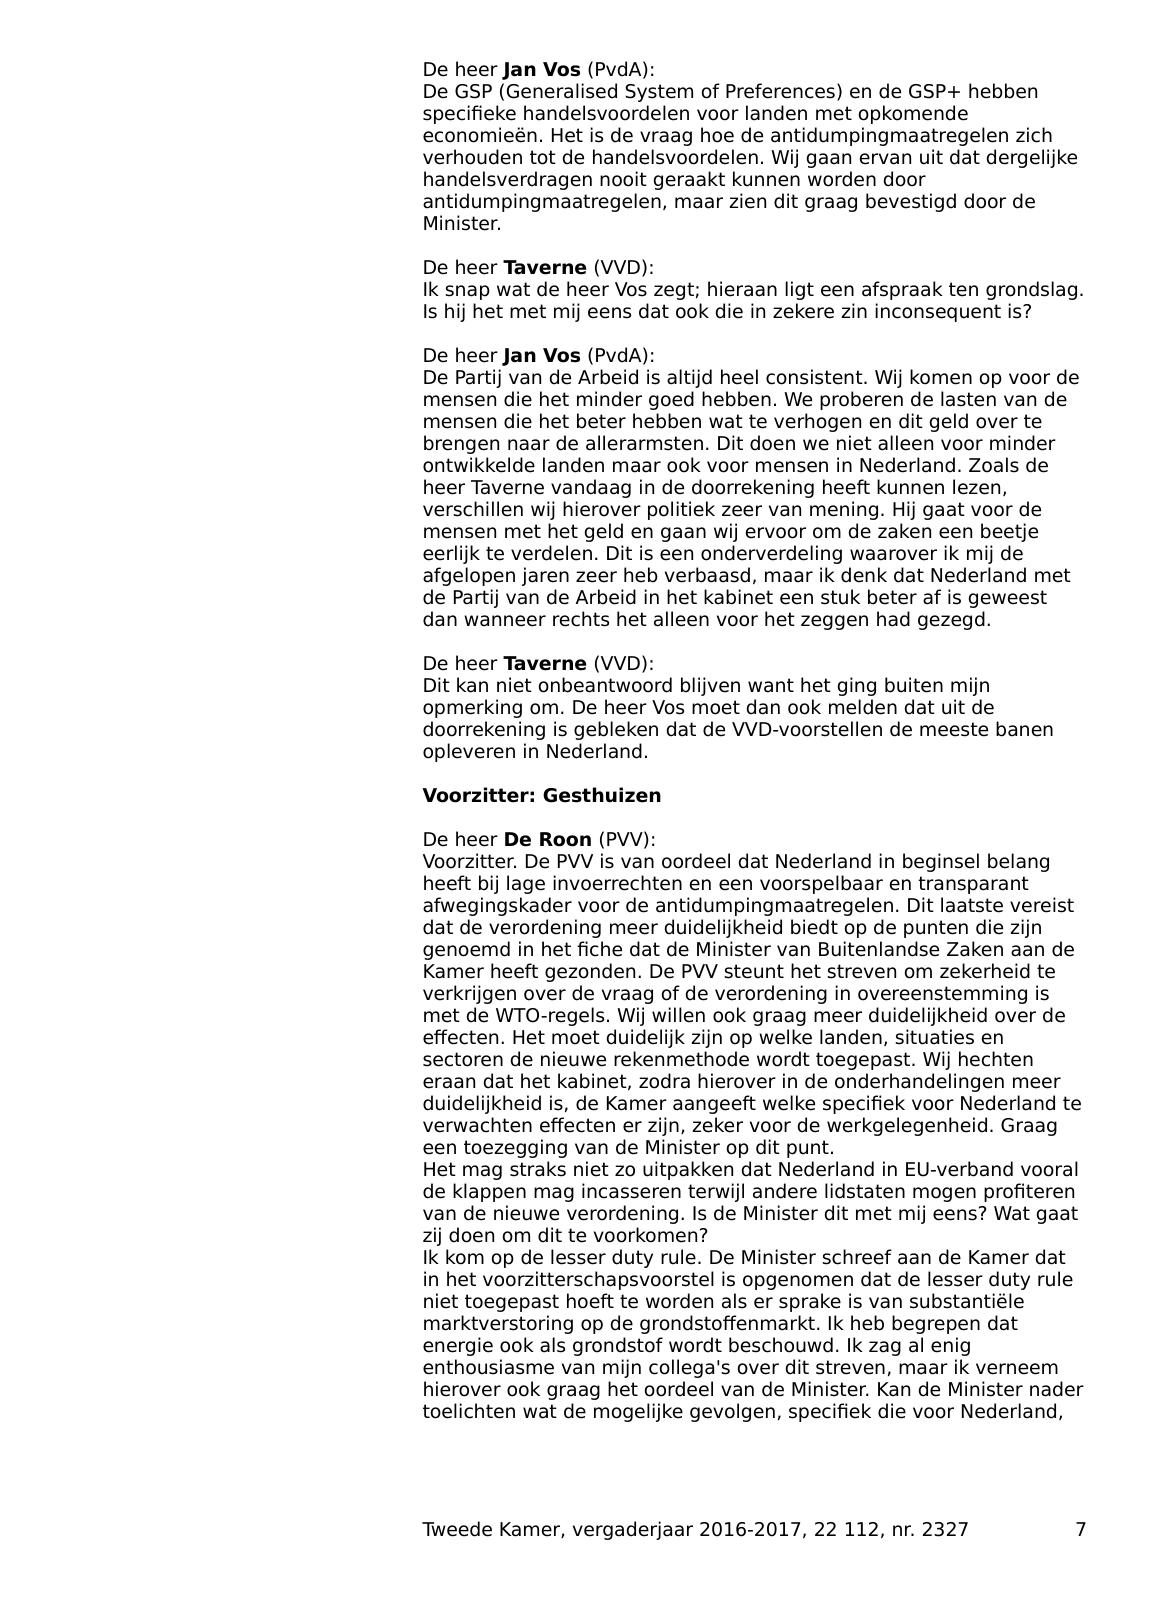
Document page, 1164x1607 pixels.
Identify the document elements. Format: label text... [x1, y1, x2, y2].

text Ik kom op de lesser duty rule. De Minister schreef aan de Kamer dat in het voorzitterschapsvoorstel is opgenomen dat de lesser duty rule niet toegepast hoeft te worden als er sprake is van substantiële marktverstoring op de grondstoffenmarkt. Ik heb begrepen dat energie ook als grondstof wordt beschouwd. Ik zag al enig enthousiasme van mijn collega's over dit streven, maar ik verneem hierover ook graag het oordeel van de Minister. Kan de Minister nader toelichten wat de mogelijke gevolgen, specifiek die voor Nederland, [422, 1247, 1087, 1423]
text Voorzitter. De PVV is van oordeel dat Nederland in beginsel belang heeft bij lage invoerrechten en een voorspelbaar en transparant afwegingskader voor de antidumpingmaatregelen. Dit laatste vereist dat de verordening meer duidelijkheid biedt op de punten die zijn genoemd in het fiche dat de Minister van Buitenlandse Zaken aan de Kamer heeft gezonden. De PVV steunt het streven om zekerheid te verkrijgen over de vraag of de verordening in overeenstemming is met de WTO-regels. Wij willen ook graag meer duidelijkheid over de effecten. Het moet duidelijk zijn op welke landen, situaties en sectoren de nieuwe rekenmethode wordt toegepast. Wij hechten eraan dat het kabinet, zodra hierover in de onderhandelingen meer duidelijkheid is, de Kamer aangeeft welke specifiek voor Nederland te verwachten effecten er zijn, zeker voor de werkgelegenheid. Graag een toezegging van de Minister op dit punt. [422, 851, 1087, 1159]
text De heer Jan Vos (PvdA): [422, 59, 1087, 81]
text De heer Jan Vos (PvdA): [422, 345, 1087, 367]
text Het mag straks niet zo uitpakken dat Nederland in EU-verband vooral de klappen mag incasseren terwijl andere lidstaten mogen profiteren van de nieuwe verordening. Is de Minister dit met mij eens? Wat gaat zij doen om dit te voorkomen? [422, 1159, 1087, 1247]
subtitle Voorzitter: Gesthuizen [422, 785, 1087, 807]
text De Partij van de Arbeid is altijd heel consistent. Wij komen op voor de mensen die het minder goed hebben. We proberen de lasten van de mensen die het beter hebben wat te verhogen en dit geld over te brengen naar de allerarmsten. Dit doen we niet alleen voor minder ontwikkelde landen maar ook voor mensen in Nederland. Zoals de heer Taverne vandaag in de doorrekening heeft kunnen lezen, verschillen wij hierover politiek zeer van mening. Hij gaat voor de mensen met het geld en gaan wij ervoor om de zaken een beetje eerlijk te verdelen. Dit is een onderverdeling waarover ik mij de afgelopen jaren zeer heb verbaasd, maar ik denk dat Nederland met de Partij van de Arbeid in het kabinet een stuk beter af is geweest dan wanneer rechts het alleen voor het zeggen had gezegd. [422, 367, 1087, 631]
text De GSP (Generalised System of Preferences) en de GSP+ hebben specifieke handelsvoordelen voor landen met opkomende economieën. Het is de vraag hoe de antidumpingmaatregelen zich verhouden tot de handelsvoordelen. Wij gaan ervan uit dat dergelijke handelsverdragen nooit geraakt kunnen worden door antidumpingmaatregelen, maar zien dit graag bevestigd door de Minister. [422, 81, 1087, 235]
text Dit kan niet onbeantwoord blijven want het ging buiten mijn opmerking om. De heer Vos moet dan ook melden dat uit de doorrekening is gebleken dat de VVD-voorstellen de meeste banen opleveren in Nederland. [422, 675, 1087, 763]
text De heer De Roon (PVV): [422, 829, 1087, 851]
text De heer Taverne (VVD): [422, 653, 1087, 675]
text Ik snap wat de heer Vos zegt; hieraan ligt een afspraak ten grondslag. Is hij het met mij eens dat ook die in zekere zin inconsequent is? [422, 279, 1087, 323]
text De heer Taverne (VVD): [422, 257, 1087, 279]
